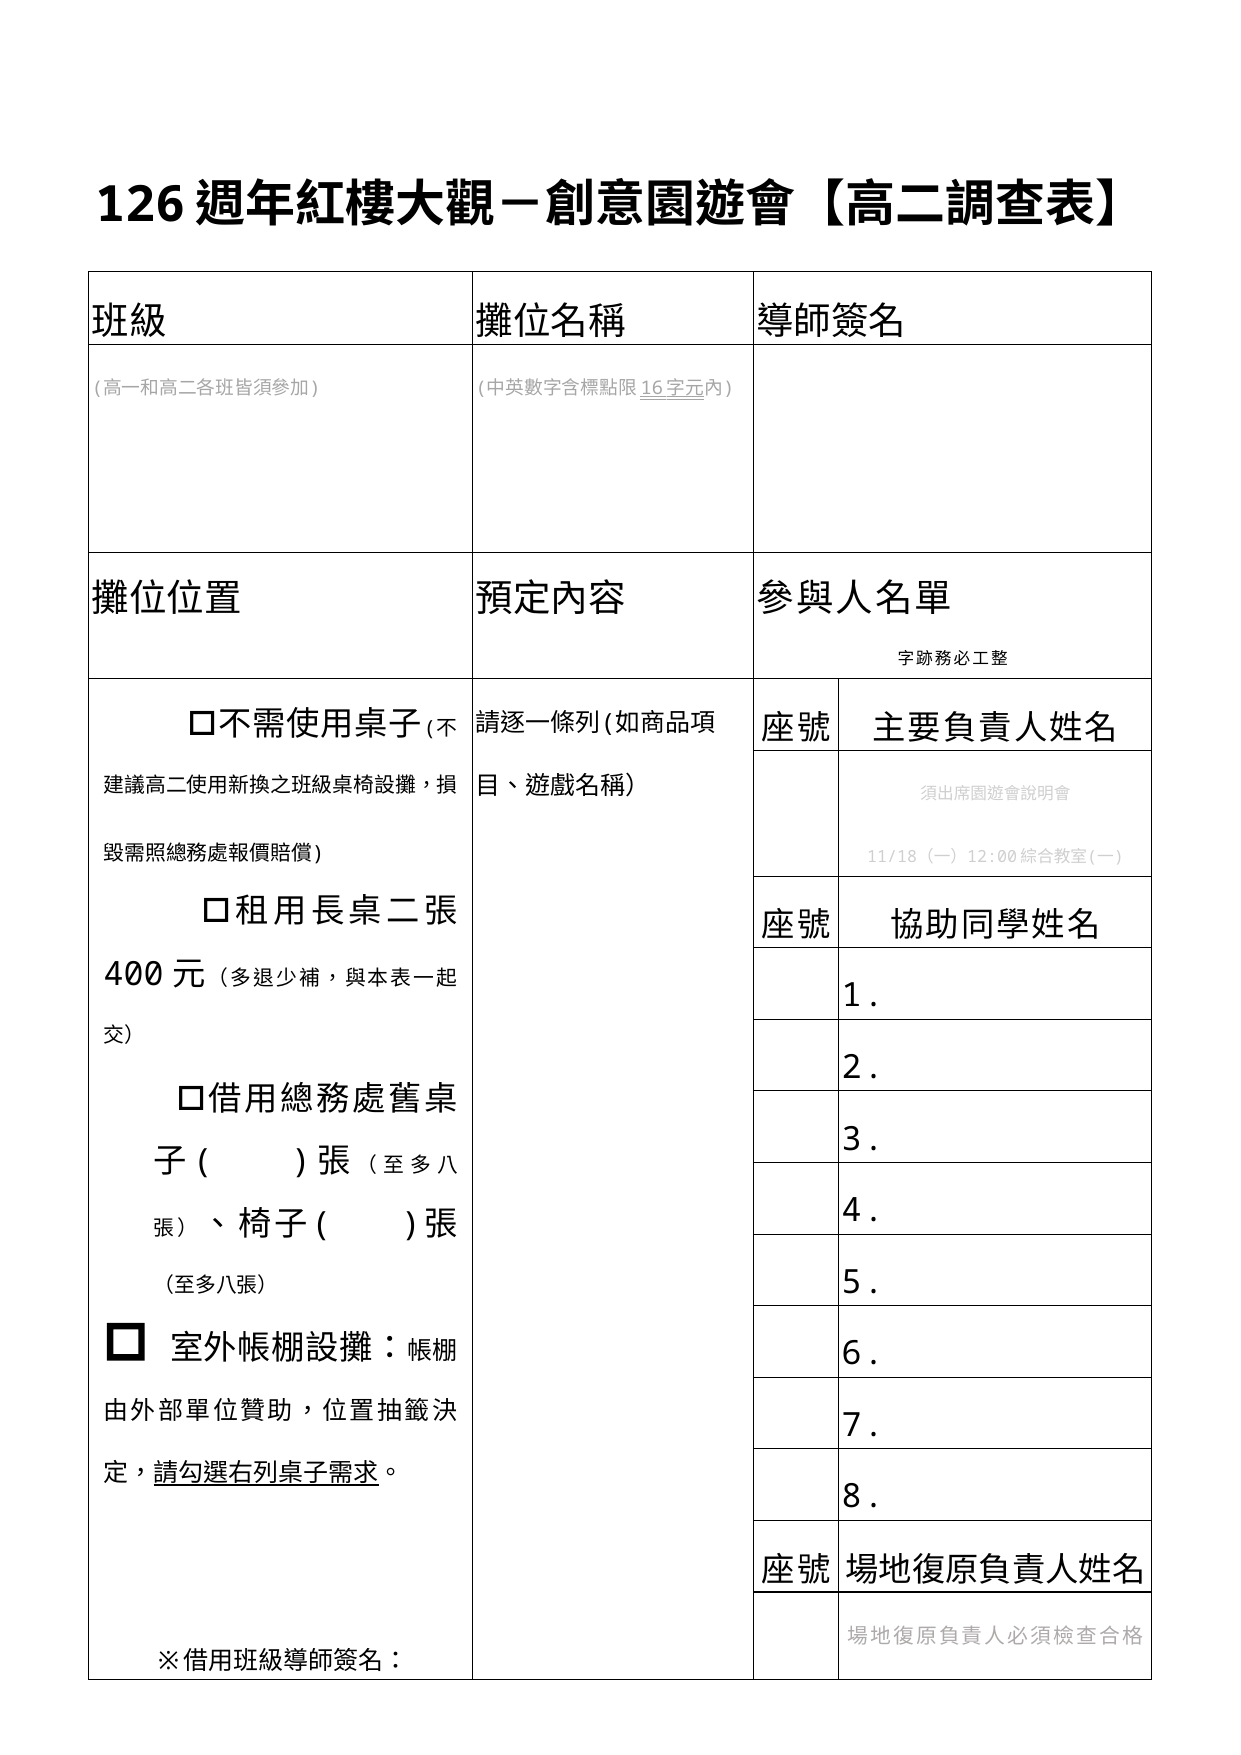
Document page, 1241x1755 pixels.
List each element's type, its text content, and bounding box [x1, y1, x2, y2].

table_cell 須出席園遊會說明會 11/18（一）12:00綜合教室(一) [839, 751, 1151, 876]
table_cell 座號 [754, 1521, 838, 1591]
table_cell [754, 1378, 838, 1448]
table_cell [754, 1593, 838, 1679]
table_cell 參與人名單 字跡務必工整 [754, 553, 1151, 678]
table_cell 不需使用桌子(不建議高二使用新換之班級桌椅設攤，損毀需照總務處報價賠償) 租用長桌二張400元（多退少補，與本表一起交） 借用總務處舊桌子( )張（至多八張）、椅子( )張（至多八張）  室外帳棚設攤：帳棚由外部單位贊助，位置抽籤決定，請勾選右列桌子需求。 ※借用班級導師簽名： ※原班導師簽名：  班級教室設攤(原班教室 借用他班教室： 年 班) [89, 679, 472, 1679]
table_cell [754, 1163, 838, 1233]
table_cell [754, 1091, 838, 1162]
table_header 導師簽名 [754, 272, 1151, 344]
table_cell 8. [839, 1449, 1151, 1520]
table_header 攤位名稱 [473, 272, 753, 344]
table_cell 1. [839, 948, 1151, 1019]
table_cell 座號 [754, 877, 838, 947]
table_cell 場地復原負責人姓名 [839, 1521, 1151, 1591]
table_cell 7. [839, 1378, 1151, 1448]
table_cell 5. [839, 1235, 1151, 1305]
text 126週年紅樓大觀－創意園遊會【高二調查表】 [89, 127, 1152, 252]
table_cell [754, 751, 838, 876]
table_cell [754, 1020, 838, 1090]
table_cell 3. [839, 1091, 1151, 1162]
table_cell [754, 1306, 838, 1377]
table_cell 4. [839, 1163, 1151, 1233]
table_cell [754, 1235, 838, 1305]
table_cell 2. [839, 1020, 1151, 1090]
table_cell 預定內容 [473, 553, 753, 678]
table_cell 座號 [754, 679, 838, 750]
table_header 班級 [89, 272, 472, 344]
table_cell [754, 345, 1151, 552]
table_cell 協助同學姓名 [839, 877, 1151, 947]
table_cell [754, 1449, 838, 1520]
table_cell 6. [839, 1306, 1151, 1377]
table_cell (中英數字含標點限16字元內) [473, 345, 753, 552]
table_cell 攤位位置 [89, 553, 472, 678]
table_cell 場地復原負責人必須檢查合格 [839, 1593, 1151, 1679]
table_cell 主要負責人姓名 [839, 679, 1151, 750]
table_cell [754, 948, 838, 1019]
table_cell (高一和高二各班皆須參加) [89, 345, 472, 552]
table_cell 請逐一條列(如商品項目、遊戲名稱） [473, 679, 753, 1679]
